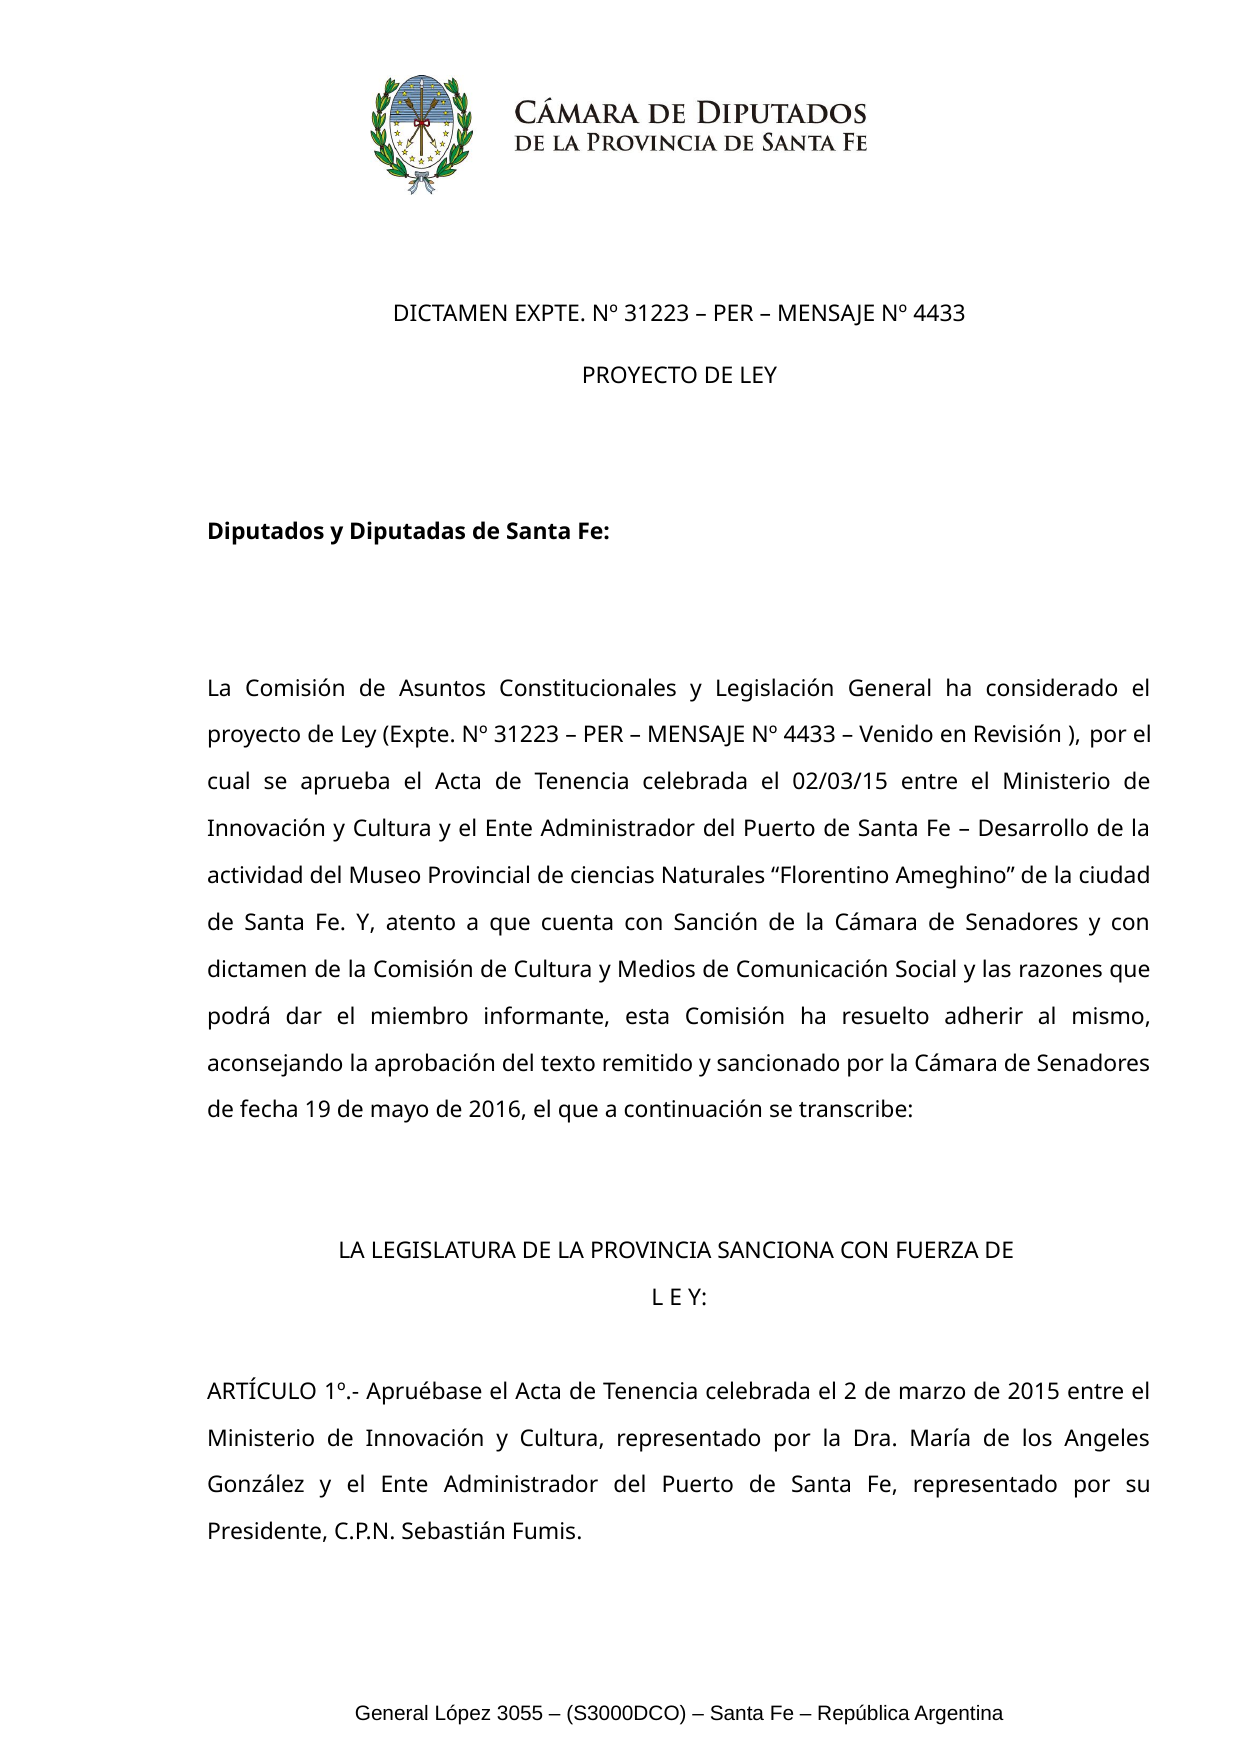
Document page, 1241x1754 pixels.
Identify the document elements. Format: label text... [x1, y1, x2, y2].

text PROYECTO DE LEY [207, 359, 1152, 390]
text LA LEGISLATURA DE LA PROVINCIA SANCIONA CON FUERZA DE [207, 1234, 1152, 1265]
picture [370, 75, 867, 199]
text Diputados y Diputadas de Santa Fe: [207, 515, 1152, 547]
text L E Y: [207, 1281, 1152, 1312]
text La Comisión de Asuntos Constitucionales y Legislación General ha considerado el proyecto de Ley (Expte. Nº 31223 – PER – MENSAJE Nº 4433 – Venido en Revisión ), por el cual se aprueba el Acta de Tenencia celebrada el 02/03/15 entre el Ministerio de Innovación y Cultura y el Ente Administrador del Puerto de Santa Fe – Desarrollo de la actividad del Museo Provincial de ciencias Naturales “Florentino Ameghino” de la ciudad de Santa Fe. Y, atento a que cuenta con Sanción de la Cámara de Senadores y con dictamen de la Comisión de Cultura y Medios de Comunicación Social y las razones que podrá dar el miembro informante, esta Comisión ha resuelto adherir al mismo, aconsejando la aprobación del texto remitido y sancionado por la Cámara de Senadores de fecha 19 de mayo de 2016, el que a continuación se transcribe: [207, 672, 1152, 1125]
text ARTÍCULO 1º.- Apruébase el Acta de Tenencia celebrada el 2 de marzo de 2015 entre el Ministerio de Innovación y Cultura, representado por la Dra. María de los Angeles González y el Ente Administrador del Puerto de Santa Fe, representado por su Presidente, C.P.N. Sebastián Fumis. [207, 1375, 1152, 1547]
text DICTAMEN EXPTE. Nº 31223 – PER – MENSAJE Nº 4433 [207, 297, 1152, 328]
